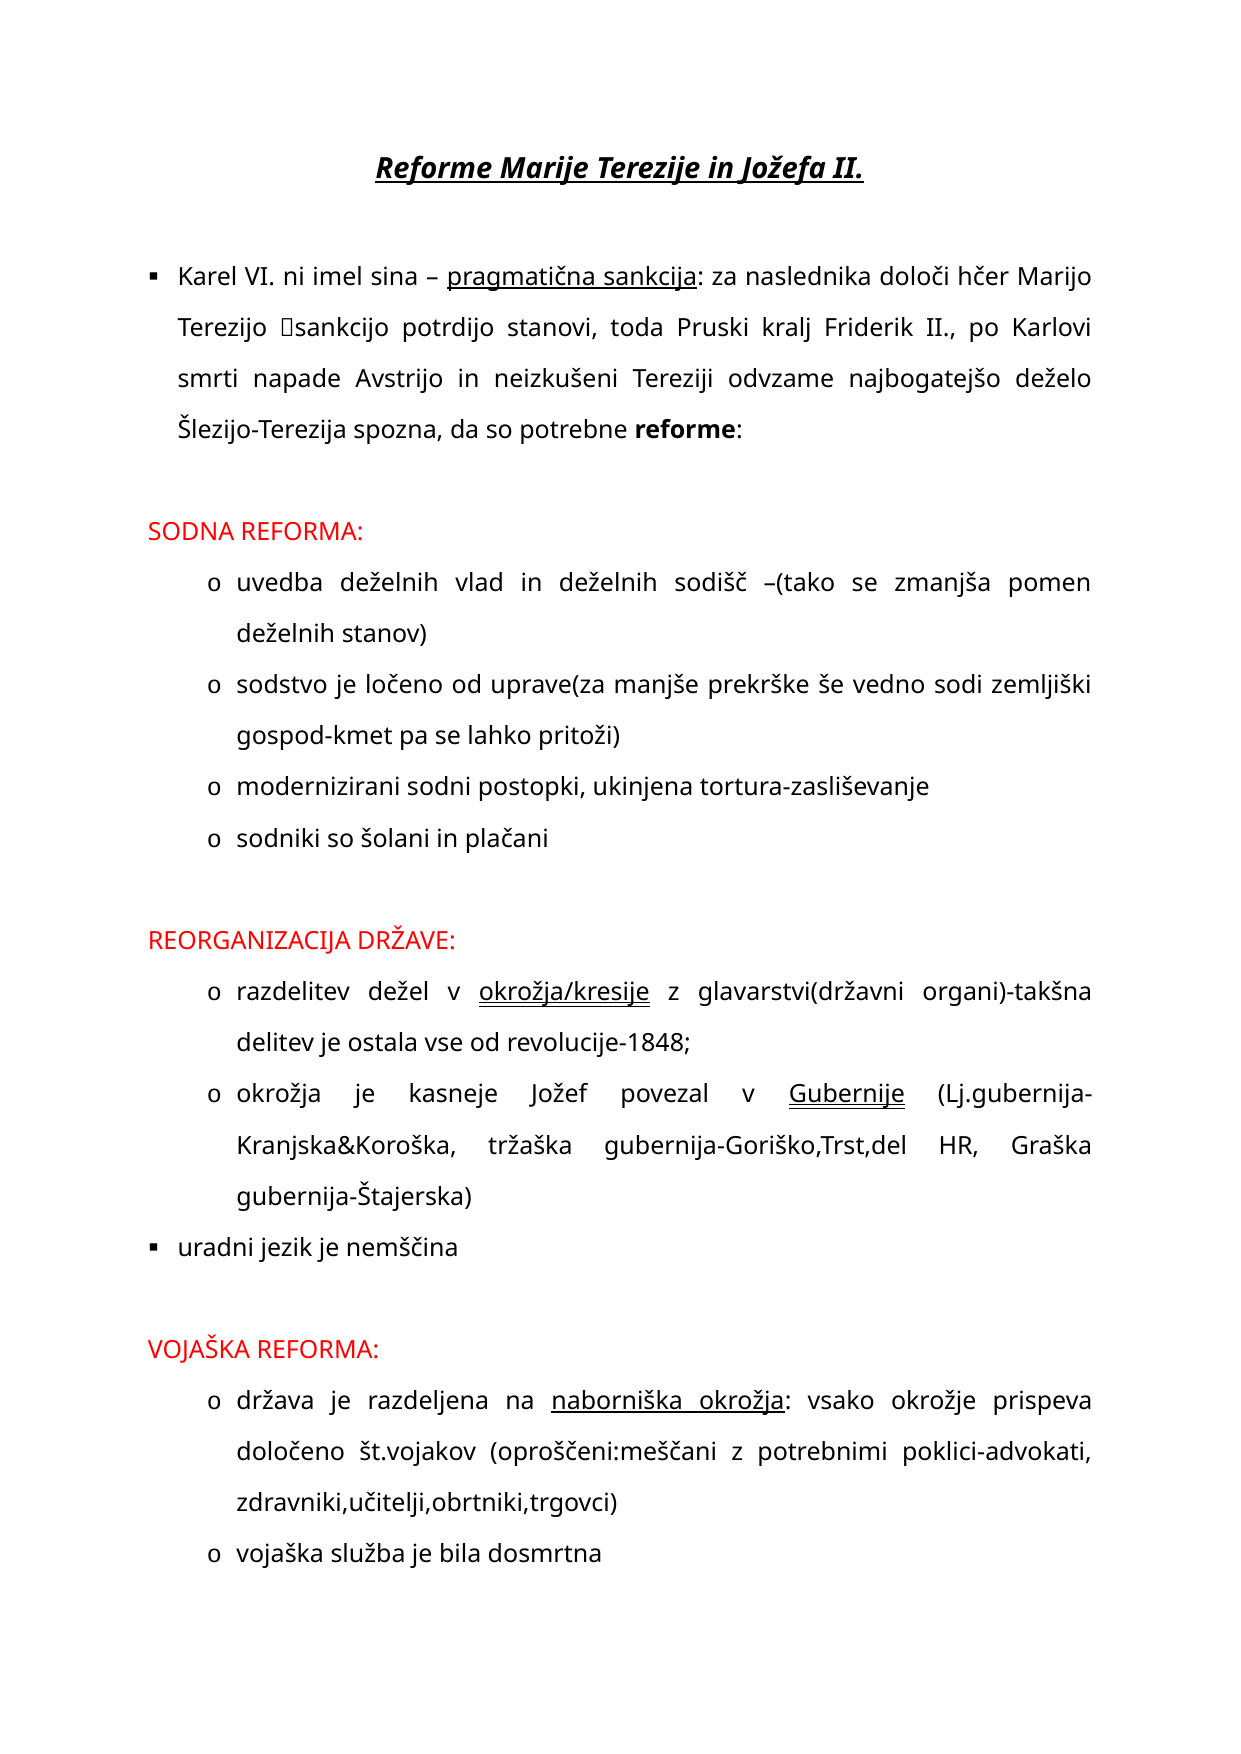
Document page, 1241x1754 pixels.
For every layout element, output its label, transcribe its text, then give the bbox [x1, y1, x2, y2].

text VOJAŠKA REFORMA: [148, 1331, 1093, 1366]
list sodstvo je ločeno od uprave(za manjše prekrške še vedno sodi zemljiški gospod-kmet pa se lahko pritoži) [207, 667, 1093, 752]
list modernizirani sodni postopki, ukinjena tortura-zasliševanje [207, 769, 1093, 803]
list sodniki so šolani in plačani [207, 820, 1093, 854]
list vojaška služba je bila dosmrtna [207, 1536, 1093, 1570]
list razdelitev dežel v okrožja/kresije z glavarstvi(državni organi)-takšna delitev je ostala vse od revolucije-1848; [207, 974, 1093, 1059]
list uvedba deželnih vlad in deželnih sodišč –(tako se zmanjša pomen deželnih stanov) [207, 564, 1093, 650]
text SODNA REFORMA: [148, 513, 1093, 547]
text IReforme Marije Terezije in Jožefa II.i [148, 148, 1093, 187]
list država je razdeljena na naborniška okrožja: vsako okrožje prispeva določeno št.vojakov (oproščeni:meščani z potrebnimi poklici-advokati, zdravniki,učitelji,obrtniki,trgovci) [207, 1382, 1093, 1519]
list uradni jezik je nemščina [148, 1229, 1093, 1263]
list Karel VI. ni imel sina – pragmatična sankcija: za naslednika določi hčer Marijo Terezijo sankcijo potrdijo stanovi, toda Pruski kralj Friderik II., po Karlovi smrti napade Avstrijo in neizkušeni Tereziji odvzame najbogatejšo deželo Šlezijo-Terezija spozna, da so potrebne reforme: [148, 258, 1093, 445]
list okrožja je kasneje Jožef povezal v Gubernije (Lj.gubernija-Kranjska&Koroška, tržaška gubernija-Goriško,Trst,del HR, Graška gubernija-Štajerska) [207, 1076, 1093, 1212]
text REORGANIZACIJA DRŽAVE: [148, 923, 1093, 957]
